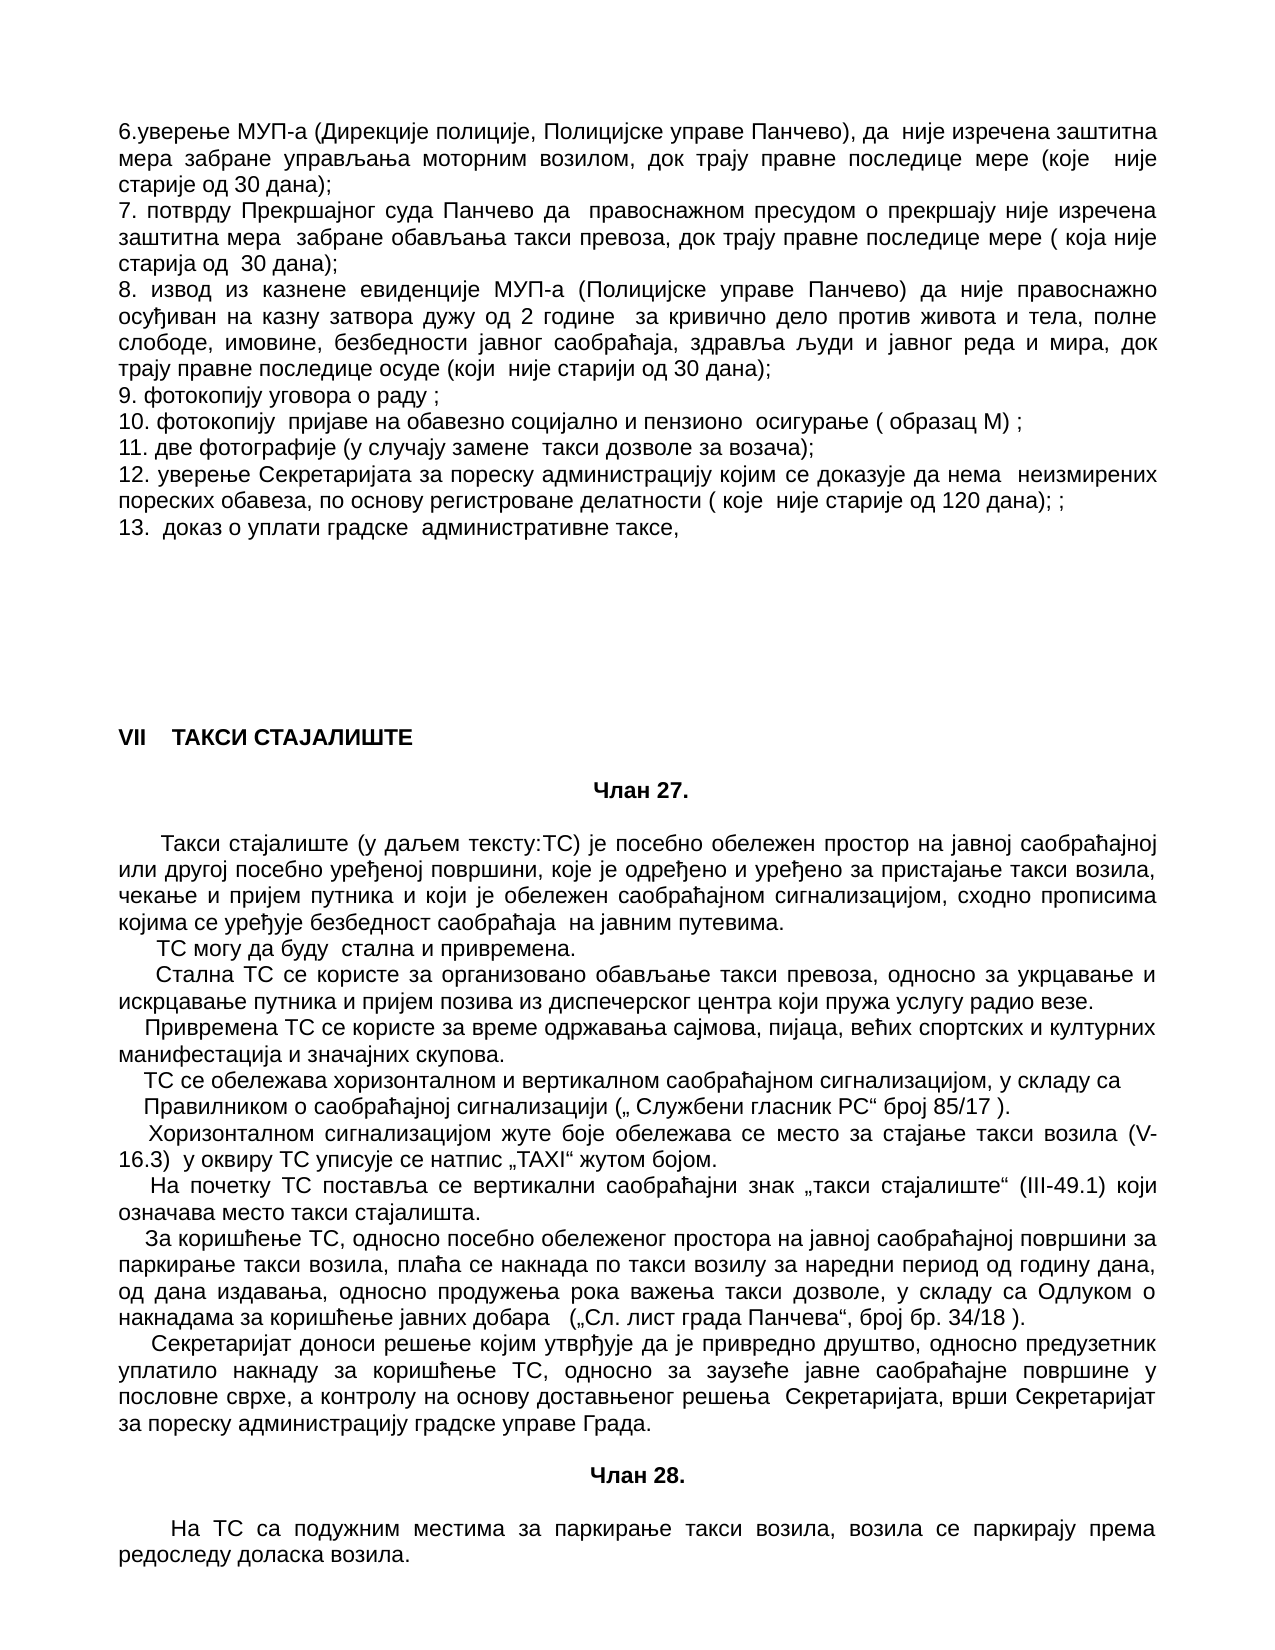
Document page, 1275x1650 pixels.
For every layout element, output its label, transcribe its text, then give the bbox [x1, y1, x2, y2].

text На ТС са подужним местима за паркирање такси возила, возила се паркирају према редоследу доласка возила. [118, 1515, 1157, 1568]
text Стална ТС се користе за организовано обављање такси превоза, односно за укрцавање и искрцавање путника и пријем позива из диспечерског центра који пружа услугу радио везе. [118, 961, 1157, 1014]
text 7. потврду Прекршајног суда Панчево да правоснажном пресудом о прекршају није изречена заштитна мера забране обављања такси превоза, док трају правне последице мере ( која није старија од 30 дана); [118, 197, 1157, 276]
text На почетку ТС поставља се вертикални саобраћајни знак „такси стајалиште“ (III-49.1) који означава место такси стајалишта. [118, 1172, 1157, 1225]
text Секретаријат доноси решење којим утврђује да је привредно друштво, односно предузетник уплатило накнаду за коришћење ТС, односно за заузеће јавне саобраћајне површине у пословне сврхе, а контролу на основу доставњеног решења Секретаријата, врши Секретаријат за пореску администрацију градске управе Града. [118, 1330, 1157, 1436]
text 10. фотокопију пријаве на обавезно социјално и пензионо осигурање ( образац М) ; [118, 408, 1157, 434]
text Члан 27. [118, 777, 1157, 803]
text За коришћење ТС, односно посебно обележеног простора на јавној саобраћајној површини за паркирање такси возила, плаћа се накнада по такси возилу за наредни период од годину дана, од дана издавања, односно продужења рока важења такси дозволе, у складу са Одлуком о накнадама за коришћење јавних добара („Сл. лист града Панчева“, број бр. 34/18 ). [118, 1225, 1157, 1330]
text Правилником о саобраћајној сигнализацији („ Службени гласник РС“ број 85/17 ). [118, 1093, 1157, 1119]
text VII ТАКСИ СТАЈАЛИШТЕ [118, 724, 1157, 751]
text 12. уверење Секретаријата за пореску администрацију којим се доказује да нема неизмирених пореских обавеза, по основу регистроване делатности ( које није старије од 120 дана); ; [118, 461, 1157, 513]
text Привремена ТС се користе за време одржавања сајмова, пијаца, већих спортских и културних манифестација и значајних скупова. [118, 1014, 1157, 1067]
text Хоризонталном сигнализацијом жуте боје обележава се место за стајање такси возила (V-16.3) у оквиру ТС уписује се натпис „TAXI“ жутом бојом. [118, 1119, 1157, 1172]
text ТС се обележава хоризонталном и вертикалном саобраћајном сигнализацијом, у складу са [118, 1067, 1157, 1093]
text 13. доказ о уплати градске административне таксе, [118, 513, 1157, 540]
text Члан 28. [118, 1462, 1157, 1488]
text 8. извод из казнене евиденције МУП-а (Полицијске управе Панчево) да није правоснажно осуђиван на казну затвора дужу од 2 године за кривично дело против живота и тела, полне слободе, имовине, безбедности јавног саобраћаја, здравља људи и јавног реда и мира, док трају правне последице осуде (који није старији од 30 дана); [118, 276, 1157, 382]
text Такси стајалиште (у даљем тексту:ТС) је посебно обележен простор на јавној саобраћајној или другој посебно уређеној површини, које је одређено и уређено за пристајање такси возила, чекање и пријем путника и који је обележен саобраћајном сигнализацијом, сходно прописима којима се уређује безбедност саобраћаја на јавним путевима. [118, 830, 1157, 935]
text ТС могу да буду стална и привремена. [118, 935, 1157, 961]
text 9. фотокопију уговора о раду ; [118, 382, 1157, 408]
text 6.уверење МУП-а (Дирекције полиције, Полицијске управе Панчево), да није изречена заштитна мера забране управљања моторним возилом, док трају правне последице мере (које није старије од 30 дана); [118, 118, 1157, 197]
text 11. две фотографије (у случају замене такси дозволе за возача); [118, 434, 1157, 461]
